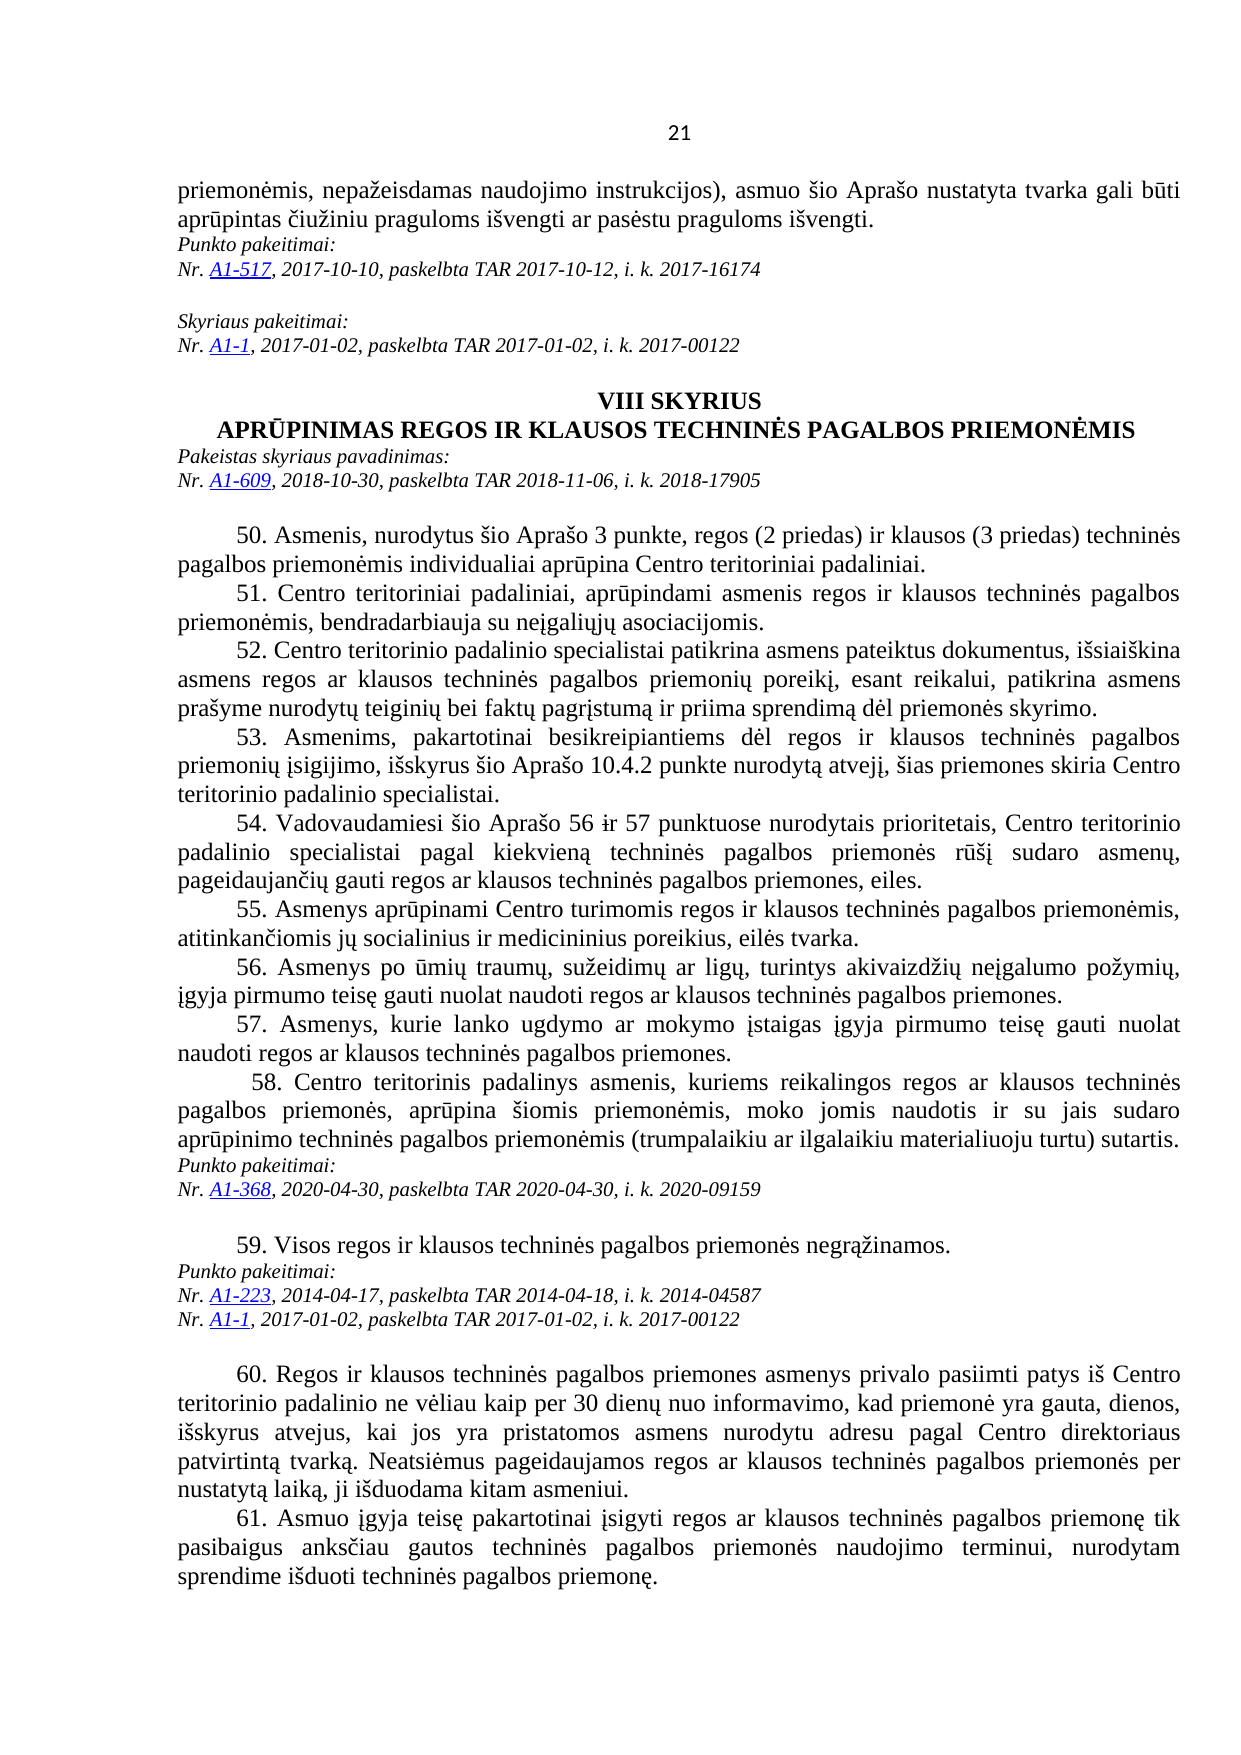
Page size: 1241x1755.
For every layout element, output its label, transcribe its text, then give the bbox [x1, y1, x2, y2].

text Nr. A1-223, 2014-04-17, paskelbta TAR 2014-04-18, i. k. 2014-04587 [177, 1283, 1181, 1307]
text 58. Centro teritorinis padalinys asmenis, kuriems reikalingos regos ar klausos techninės pagalbos priemonės, aprūpina šiomis priemonėmis, moko jomis naudotis ir su jais sudaro aprūpinimo techninės pagalbos priemonėmis (trumpalaikiu ar ilgalaikiu materialiuoju turtu) sutartis. [177, 1067, 1181, 1153]
text Pakeistas skyriaus pavadinimas: [177, 444, 1181, 468]
text Nr. A1-517, 2017-10-10, paskelbta TAR 2017-10-12, i. k. 2017-16174 [177, 256, 1181, 281]
text APRŪPINIMAS REGOS IR KLAUSOS TECHNINĖS PAGALBOS PRIEMONĖMIS [177, 415, 1181, 444]
text Skyriaus pakeitimai: [177, 309, 1181, 333]
text Nr. A1-368, 2020-04-30, paskelbta TAR 2020-04-30, i. k. 2020-09159 [177, 1177, 1181, 1201]
text 50. Asmenis, nurodytus šio Aprašo 3 punkte, regos (2 priedas) ir klausos (3 priedas) techninės pagalbos priemonėmis individualiai aprūpina Centro teritoriniai padaliniai. [177, 521, 1181, 578]
text 51. Centro teritoriniai padaliniai, aprūpindami asmenis regos ir klausos techninės pagalbos priemonėmis, bendradarbiauja su neįgaliųjų asociacijomis. [177, 578, 1181, 636]
text 53. Asmenims, pakartotinai besikreipiantiems dėl regos ir klausos techninės pagalbos priemonių įsigijimo, išskyrus šio Aprašo 10.4.2 punkte nurodytą atvejį, šias priemones skiria Centro teritorinio padalinio specialistai. [177, 722, 1181, 808]
text VIII SKYRIUS [177, 386, 1181, 415]
text 55. Asmenys aprūpinami Centro turimomis regos ir klausos techninės pagalbos priemonėmis, atitinkančiomis jų socialinius ir medicininius poreikius, eilės tvarka. [177, 894, 1181, 952]
text 60. Regos ir klausos techninės pagalbos priemones asmenys privalo pasiimti patys iš Centro teritorinio padalinio ne vėliau kaip per 30 dienų nuo informavimo, kad priemonė yra gauta, dienos, išskyrus atvejus, kai jos yra pristatomos asmens nurodytu adresu pagal Centro direktoriaus patvirtintą tvarką. Neatsiėmus pageidaujamos regos ar klausos techninės pagalbos priemonės per nustatytą laiką, ji išduodama kitam asmeniui. [177, 1359, 1181, 1503]
text Punkto pakeitimai: [177, 1153, 1181, 1177]
text Nr. A1-1, 2017-01-02, paskelbta TAR 2017-01-02, i. k. 2017-00122 [177, 333, 1181, 357]
text 57. Asmenys, kurie lanko ugdymo ar mokymo įstaigas įgyja pirmumo teisę gauti nuolat naudoti regos ar klausos techninės pagalbos priemones. [177, 1009, 1181, 1067]
text 56. Asmenys po ūmių traumų, sužeidimų ar ligų, turintys akivaizdžių neįgalumo požymių, įgyja pirmumo teisę gauti nuolat naudoti regos ar klausos techninės pagalbos priemones. [177, 952, 1181, 1009]
text 59. Visos regos ir klausos techninės pagalbos priemonės negrąžinamos. [177, 1230, 1181, 1259]
text 61. Asmuo įgyja teisę pakartotinai įsigyti regos ar klausos techninės pagalbos priemonę tik pasibaigus anksčiau gautos techninės pagalbos priemonės naudojimo terminui, nurodytam sprendime išduoti techninės pagalbos priemonę. [177, 1503, 1181, 1589]
text Punkto pakeitimai: [177, 1259, 1181, 1283]
text 54. Vadovaudamiesi šio Aprašo 56 ir 57 punktuose nurodytais prioritetais, Centro teritorinio padalinio specialistai pagal kiekvieną techninės pagalbos priemonės rūšį sudaro asmenų, pageidaujančių gauti regos ar klausos techninės pagalbos priemones, eiles. [177, 808, 1181, 894]
text Nr. A1-1, 2017-01-02, paskelbta TAR 2017-01-02, i. k. 2017-00122 [177, 1307, 1181, 1331]
text 52. Centro teritorinio padalinio specialistai patikrina asmens pateiktus dokumentus, išsiaiškina asmens regos ar klausos techninės pagalbos priemonių poreikį, esant reikalui, patikrina asmens prašyme nurodytų teiginių bei faktų pagrįstumą ir priima sprendimą dėl priemonės skyrimo. [177, 636, 1181, 722]
text priemonėmis, nepažeisdamas naudojimo instrukcijos), asmuo šio Aprašo nustatyta tvarka gali būti aprūpintas čiužiniu praguloms išvengti ar pasėstu praguloms išvengti. [177, 175, 1181, 232]
text Nr. A1-609, 2018-10-30, paskelbta TAR 2018-11-06, i. k. 2018-17905 [177, 468, 1181, 492]
text Punkto pakeitimai: [177, 232, 1181, 256]
